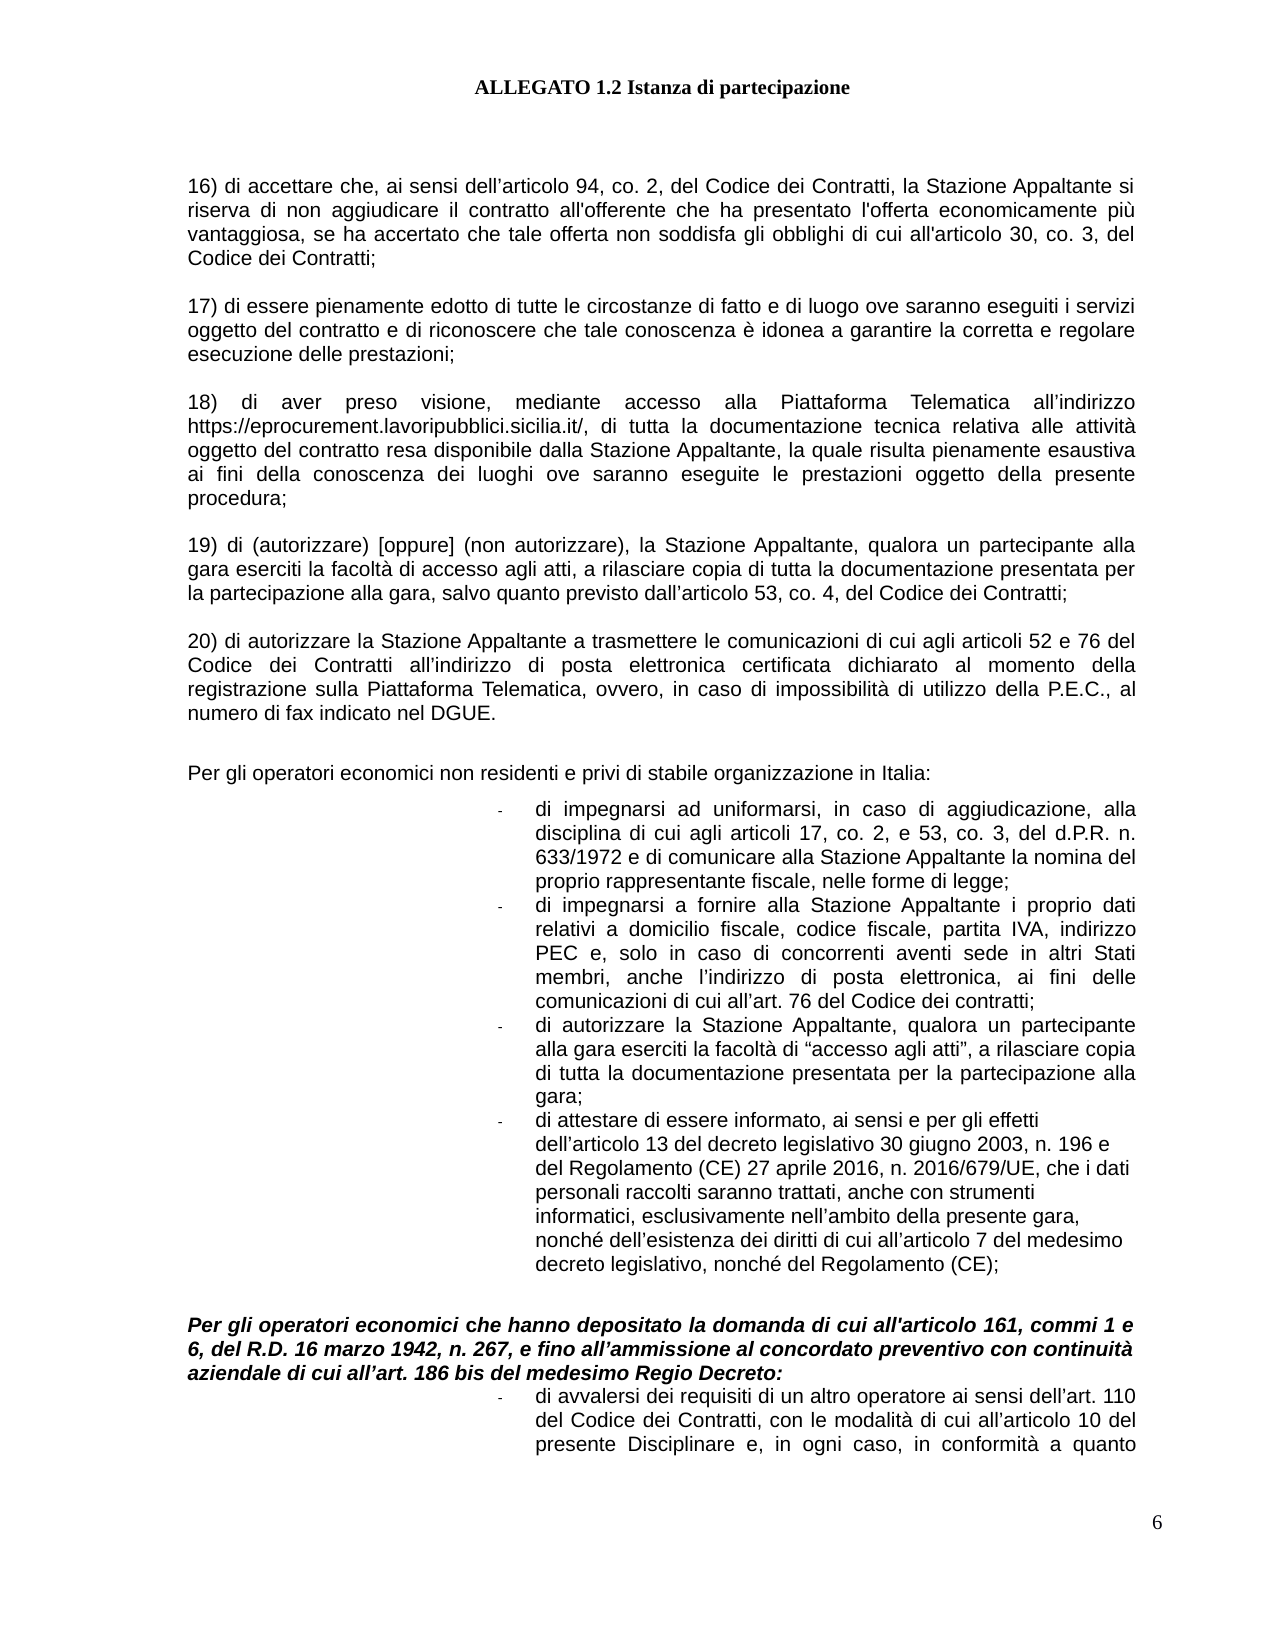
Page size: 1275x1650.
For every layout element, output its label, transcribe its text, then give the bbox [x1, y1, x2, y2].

text Per gli operatori economici che hanno depositato la domanda di cui all'articolo 161, commi 1 e 6, del R.D. 16 marzo 1942, n. 267, e fino all’ammissione al concordato preventivo con continuità aziendale di cui all’art. 186 bis del medesimo Regio Decreto: [187, 1312, 1137, 1384]
list di attestare di essere informato, ai sensi e per gli effetti dell’articolo 13 del decreto legislativo 30 giugno 2003, n. 196 e del Regolamento (CE) 27 aprile 2016, n. 2016/679/UE, che i dati personali raccolti saranno trattati, anche con strumenti informatici, esclusivamente nell’ambito della presente gara, nonché dell’esistenza dei diritti di cui all’articolo 7 del medesimo decreto legislativo, nonché del Regolamento (CE); [498, 1108, 1137, 1276]
list di impegnarsi a fornire alla Stazione Appaltante i proprio dati relativi a domicilio fiscale, codice fiscale, partita IVA, indirizzo PEC e, solo in caso di concorrenti aventi sede in altri Stati membri, anche l’indirizzo di posta elettronica, ai fini delle comunicazioni di cui all’art. 76 del Codice dei contratti; [498, 893, 1137, 1012]
list di autorizzare la Stazione Appaltante, qualora un partecipante alla gara eserciti la facoltà di “accesso agli atti”, a rilasciare copia di tutta la documentazione presentata per la partecipazione alla gara; [498, 1012, 1137, 1108]
text Per gli operatori economici non residenti e privi di stabile organizzazione in Italia: [187, 761, 1137, 785]
text 17) di essere pienamente edotto di tutte le circostanze di fatto e di luogo ove saranno eseguiti i servizi oggetto del contratto e di riconoscere che tale conoscenza è idonea a garantire la corretta e regolare esecuzione delle prestazioni; [187, 294, 1137, 366]
list di avvalersi dei requisiti di un altro operatore ai sensi dell’art. 110 del Codice dei Contratti, con le modalità di cui all’articolo 10 del presente Disciplinare e, in ogni caso, in conformità a quanto [498, 1384, 1137, 1456]
list di impegnarsi ad uniformarsi, in caso di aggiudicazione, alla disciplina di cui agli articoli 17, co. 2, e 53, co. 3, del d.P.R. n. 633/1972 e di comunicare alla Stazione Appaltante la nomina del proprio rappresentante fiscale, nelle forme di legge; [498, 797, 1137, 893]
text 19) di (autorizzare) [oppure] (non autorizzare), la Stazione Appaltante, qualora un partecipante alla gara eserciti la facoltà di accesso agli atti, a rilasciare copia di tutta la documentazione presentata per la partecipazione alla gara, salvo quanto previsto dall’articolo 53, co. 4, del Codice dei Contratti; [187, 533, 1137, 605]
text 20) di autorizzare la Stazione Appaltante a trasmettere le comunicazioni di cui agli articoli 52 e 76 del Codice dei Contratti all’indirizzo di posta elettronica certificata dichiarato al momento della registrazione sulla Piattaforma Telematica, ovvero, in caso di impossibilità di utilizzo della P.E.C., al numero di fax indicato nel DGUE. [187, 629, 1137, 725]
text 16) di accettare che, ai sensi dell’articolo 94, co. 2, del Codice dei Contratti, la Stazione Appaltante si riserva di non aggiudicare il contratto all'offerente che ha presentato l'offerta economicamente più vantaggiosa, se ha accertato che tale offerta non soddisfa gli obblighi di cui all'articolo 30, co. 3, del Codice dei Contratti; [187, 174, 1137, 270]
text 18) di aver preso visione, mediante accesso alla Piattaforma Telematica all’indirizzo https://eprocurement.lavoripubblici.sicilia.it/, di tutta la documentazione tecnica relativa alle attività oggetto del contratto resa disponibile dalla Stazione Appaltante, la quale risulta pienamente esaustiva ai fini della conoscenza dei luoghi ove saranno eseguite le prestazioni oggetto della presente procedura; [187, 389, 1137, 509]
